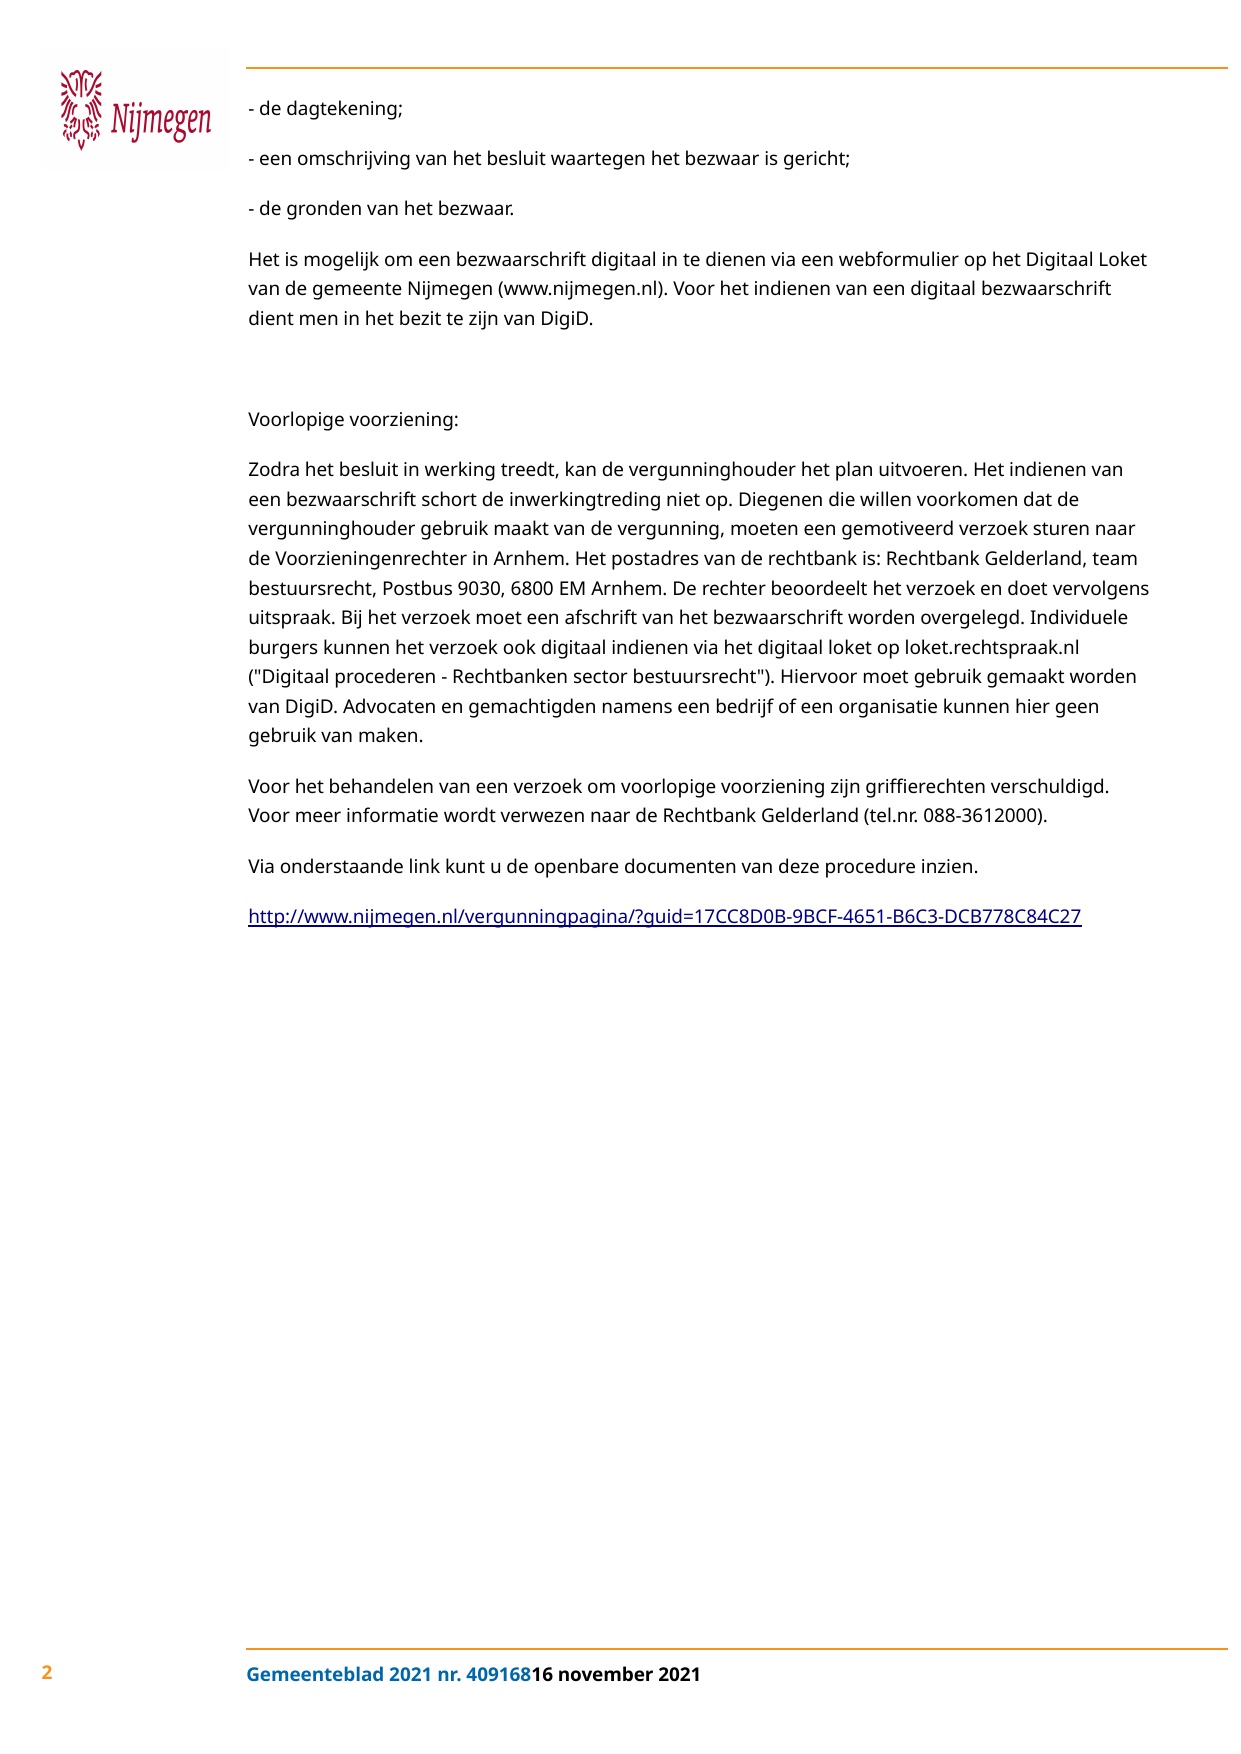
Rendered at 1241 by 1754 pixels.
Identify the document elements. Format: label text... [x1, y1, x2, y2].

text Zodra het besluit in werking treedt, kan de vergunninghouder het plan uitvoeren. Het indienen van een bezwaarschrift schort de inwerkingtreding niet op. Diegenen die willen voorkomen dat de vergunninghouder gebruik maakt van de vergunning, moeten een gemotiveerd verzoek sturen naar de Voorzieningenrechter in Arnhem. Het postadres van de rechtbank is: Rechtbank Gelderland, team bestuursrecht, Postbus 9030, 6800 EM Arnhem. De rechter beoordeelt het verzoek en doet vervolgens uitspraak. Bij het verzoek moet een afschrift van het bezwaarschrift worden overgelegd. Individuele burgers kunnen het verzoek ook digitaal indienen via het digitaal loket op loket.rechtspraak.nl ("Digitaal procederen - Rechtbanken sector bestuursrecht"). Hiervoor moet gebruik gemaakt worden van DigiD. Advocaten en gemachtigden namens een bedrijf of een organisatie kunnen hier geen gebruik van maken. [248, 456, 1152, 748]
text - de dagtekening; [248, 95, 1152, 121]
text Het is mogelijk om een bezwaarschrift digitaal in te dienen via een webformulier op het Digitaal Loket van de gemeente Nijmegen (www.nijmegen.nl). Voor het indienen van een digitaal bezwaarschrift dient men in het bezit te zijn van DigiD. [248, 246, 1152, 331]
text Voor het behandelen van een verzoek om voorlopige voorziening zijn griffierechten verschuldigd. Voor meer informatie wordt verwezen naar de Rechtbank Gelderland (tel.nr. 088-3612000). [248, 773, 1152, 828]
text http://www.nijmegen.nl/vergunningpagina/?guid=17CC8D0B-9BCF-4651-B6C3-DCB778C84C27 [248, 903, 1152, 929]
picture [41, 47, 231, 172]
text - een omschrijving van het besluit waartegen het bezwaar is gericht; [248, 145, 1152, 171]
text Via onderstaande link kunt u de openbare documenten van deze procedure inzien. [248, 853, 1152, 879]
text Voorlopige voorziening: [248, 406, 1152, 432]
text - de gronden van het bezwaar. [248, 196, 1152, 221]
